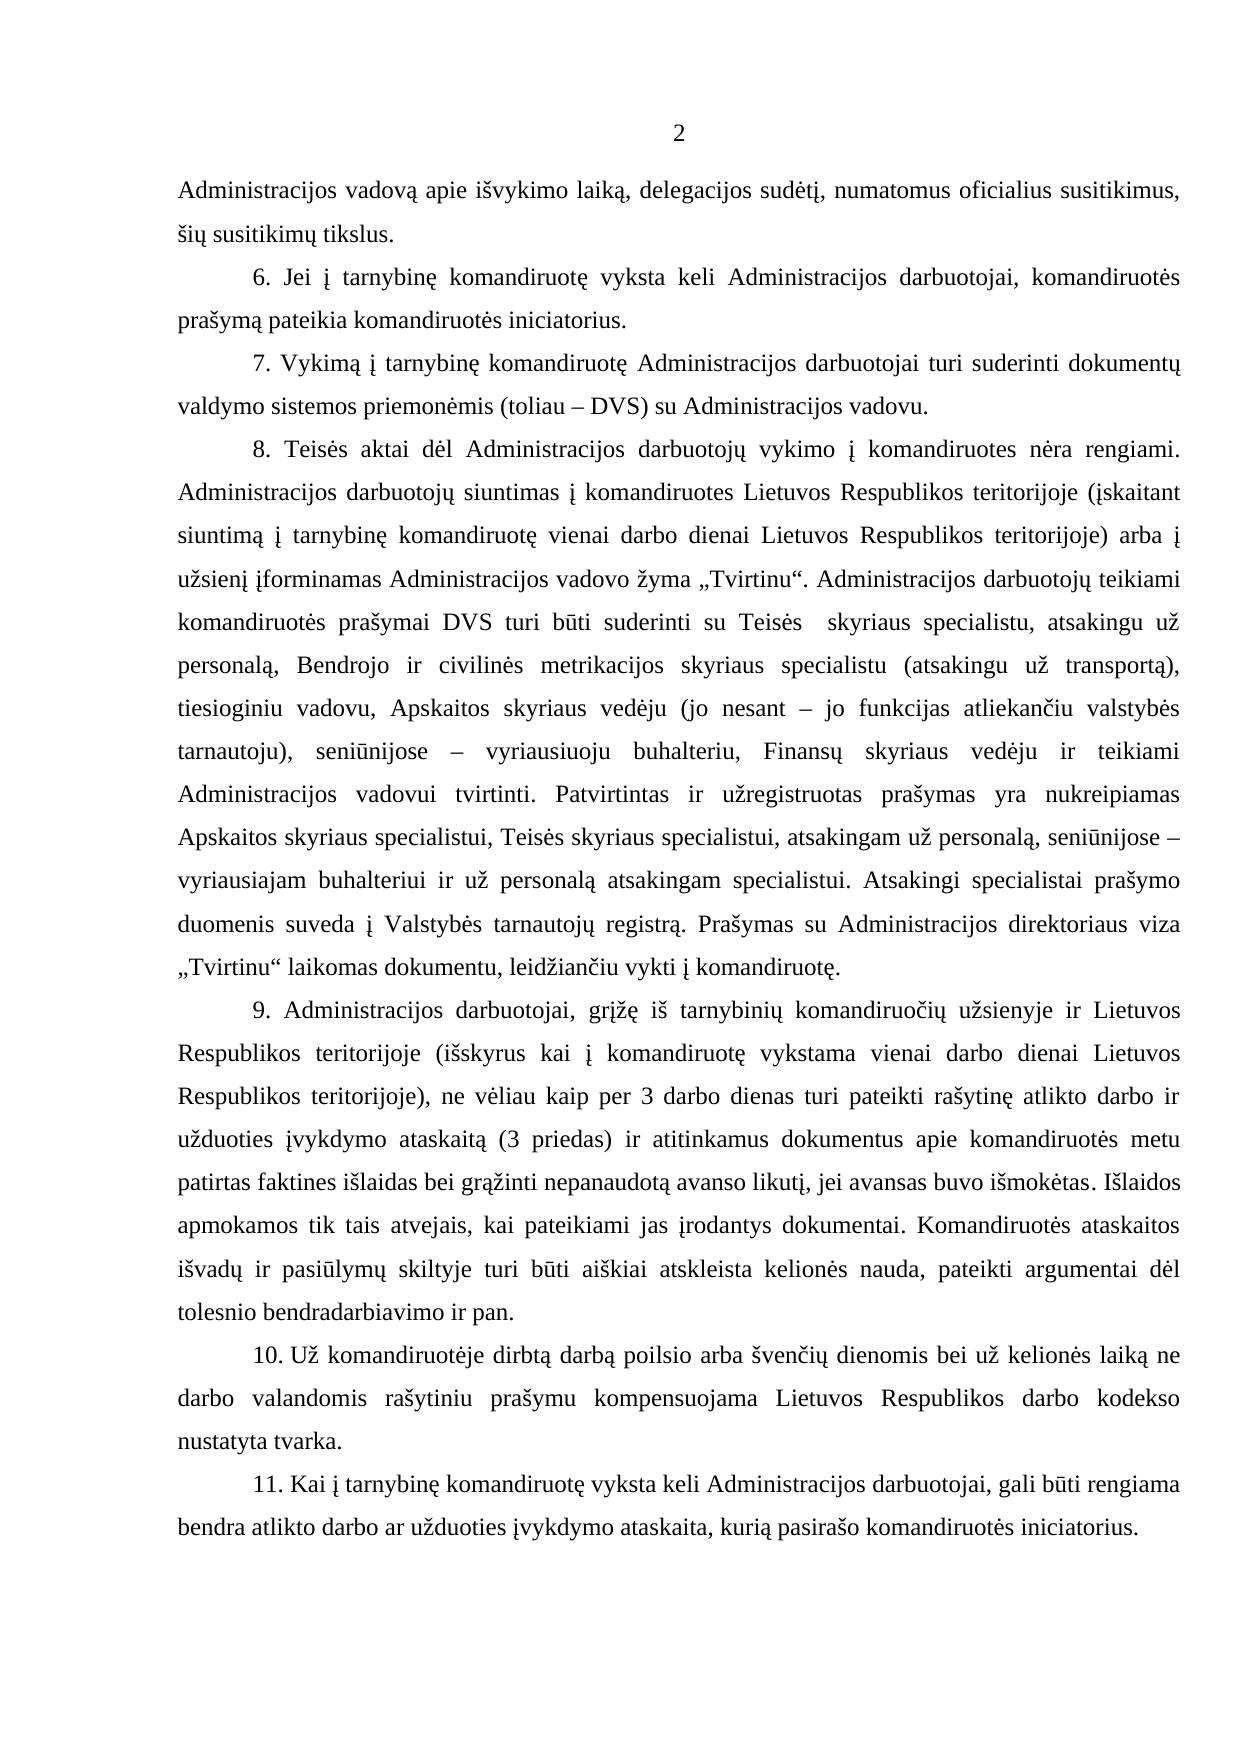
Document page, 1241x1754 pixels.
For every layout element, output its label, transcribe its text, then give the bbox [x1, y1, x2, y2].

text 8. Teisės aktai dėl Administracijos darbuotojų vykimo į komandiruotes nėra rengiami. Administracijos darbuotojų siuntimas į komandiruotes Lietuvos Respublikos teritorijoje (įskaitant siuntimą į tarnybinę komandiruotę vienai darbo dienai Lietuvos Respublikos teritorijoje) arba į užsienį įforminamas Administracijos vadovo žyma „Tvirtinu“. Administracijos darbuotojų teikiami komandiruotės prašymai DVS turi būti suderinti su Teisės skyriaus specialistu, atsakingu už personalą, Bendrojo ir civilinės metrikacijos skyriaus specialistu (atsakingu už transportą), tiesioginiu vadovu, Apskaitos skyriaus vedėju (jo nesant – jo funkcijas atliekančiu valstybės tarnautoju), seniūnijose – vyriausiuoju buhalteriu, Finansų skyriaus vedėju ir teikiami Administracijos vadovui tvirtinti. Patvirtintas ir užregistruotas prašymas yra nukreipiamas Apskaitos skyriaus specialistui, Teisės skyriaus specialistui, atsakingam už personalą, seniūnijose – vyriausiajam buhalteriui ir už personalą atsakingam specialistui. Atsakingi specialistai prašymo duomenis suveda į Valstybės tarnautojų registrą. Prašymas su Administracijos direktoriaus viza „Tvirtinu“ laikomas dokumentu, leidžiančiu vykti į komandiruotę. [177, 434, 1181, 981]
text 6. Jei į tarnybinę komandiruotę vyksta keli Administracijos darbuotojai, komandiruotės prašymą pateikia komandiruotės iniciatorius. [177, 262, 1181, 334]
text 11. Kai į tarnybinę komandiruotę vyksta keli Administracijos darbuotojai, gali būti rengiama bendra atlikto darbo ar užduoties įvykdymo ataskaita, kurią pasirašo komandiruotės iniciatorius. [177, 1469, 1181, 1541]
text 10. Už komandiruotėje dirbtą darbą poilsio arba švenčių dienomis bei už kelionės laiką ne darbo valandomis rašytiniu prašymu kompensuojama Lietuvos Respublikos darbo kodekso nustatyta tvarka. [177, 1340, 1181, 1455]
text 7. Vykimą į tarnybinę komandiruotę Administracijos darbuotojai turi suderinti dokumentų valdymo sistemos priemonėmis (toliau – DVS) su Administracijos vadovu. [177, 348, 1181, 420]
text Administracijos vadovą apie išvykimo laiką, delegacijos sudėtį, numatomus oficialius susitikimus, šių susitikimų tikslus. [177, 176, 1181, 247]
text 9. Administracijos darbuotojai, grįžę iš tarnybinių komandiruočių užsienyje ir Lietuvos Respublikos teritorijoje (išskyrus kai į komandiruotę vykstama vienai darbo dienai Lietuvos Respublikos teritorijoje), ne vėliau kaip per 3 darbo dienas turi pateikti rašytinę atlikto darbo ir užduoties įvykdymo ataskaitą (3 priedas) ir atitinkamus dokumentus apie komandiruotės metu patirtas faktines išlaidas bei grąžinti nepanaudotą avanso likutį, jei avansas buvo išmokėtas. Išlaidos apmokamos tik tais atvejais, kai pateikiami jas įrodantys dokumentai. Komandiruotės ataskaitos išvadų ir pasiūlymų skiltyje turi būti aiškiai atskleista kelionės nauda, pateikti argumentai dėl tolesnio bendradarbiavimo ir pan. [177, 995, 1181, 1326]
